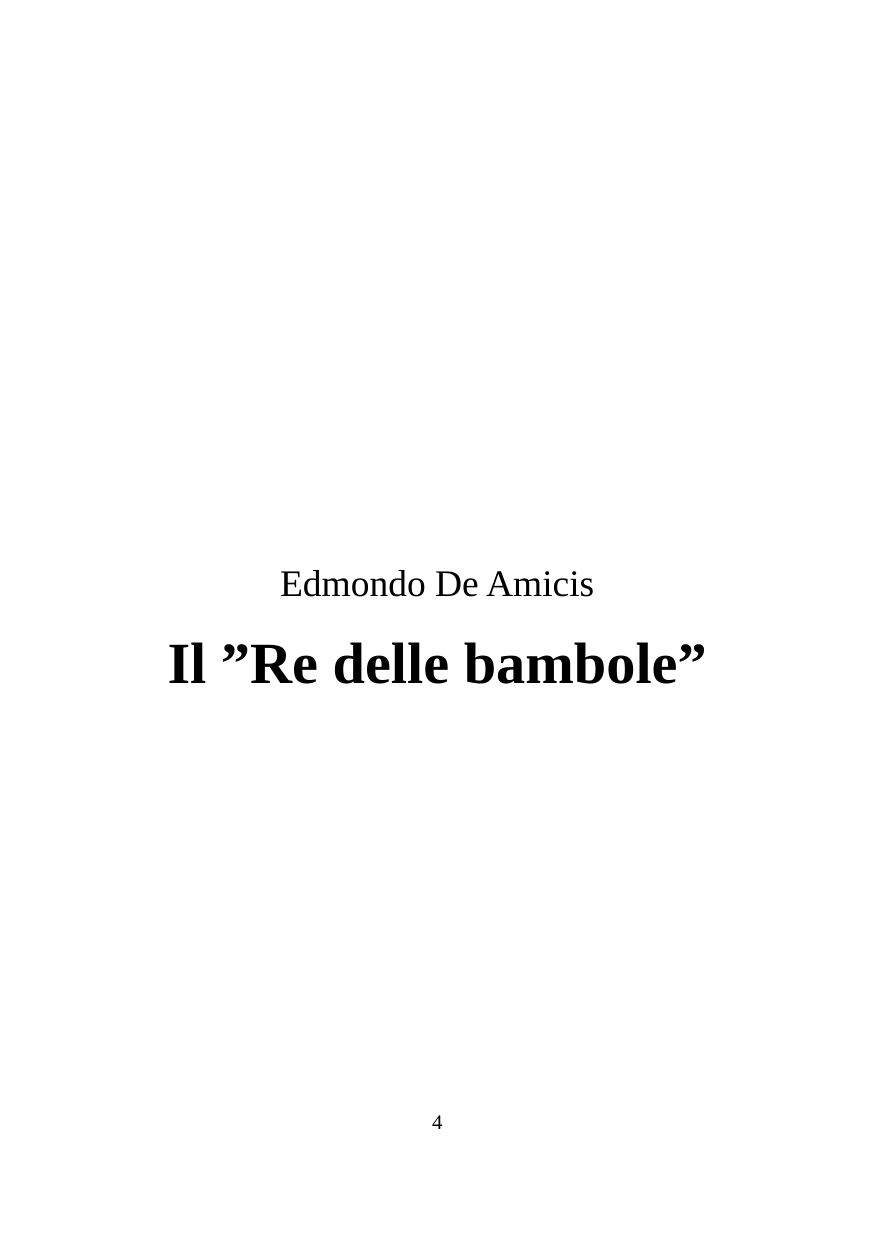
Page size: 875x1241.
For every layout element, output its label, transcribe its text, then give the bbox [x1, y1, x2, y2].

title Il ”Re delle bambole” [106, 629, 768, 696]
text Edmondo De Amicis [106, 561, 768, 604]
